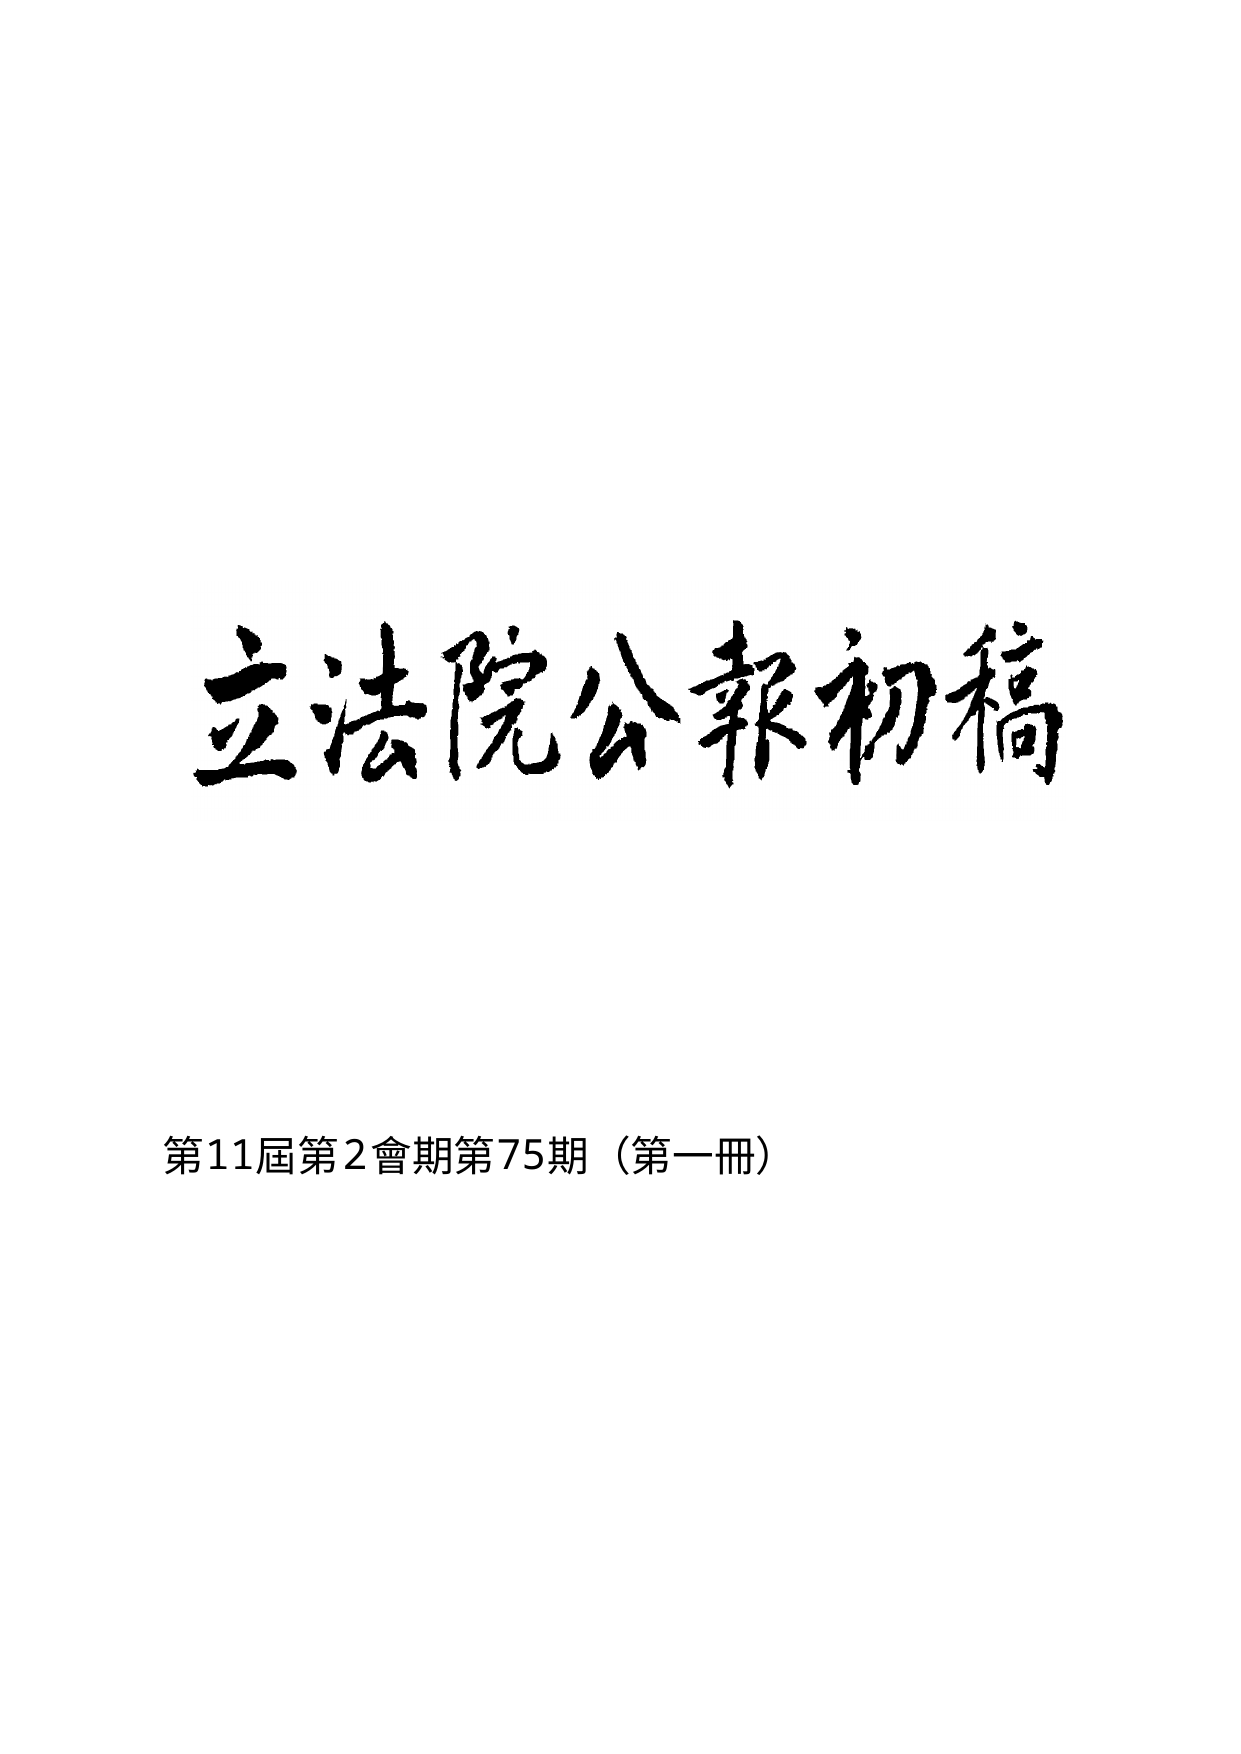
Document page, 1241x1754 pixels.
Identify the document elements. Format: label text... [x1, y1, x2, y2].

table_header 第11屆第2會期第75期（第一冊） [151, 1089, 825, 1234]
table_header [151, 406, 1098, 902]
